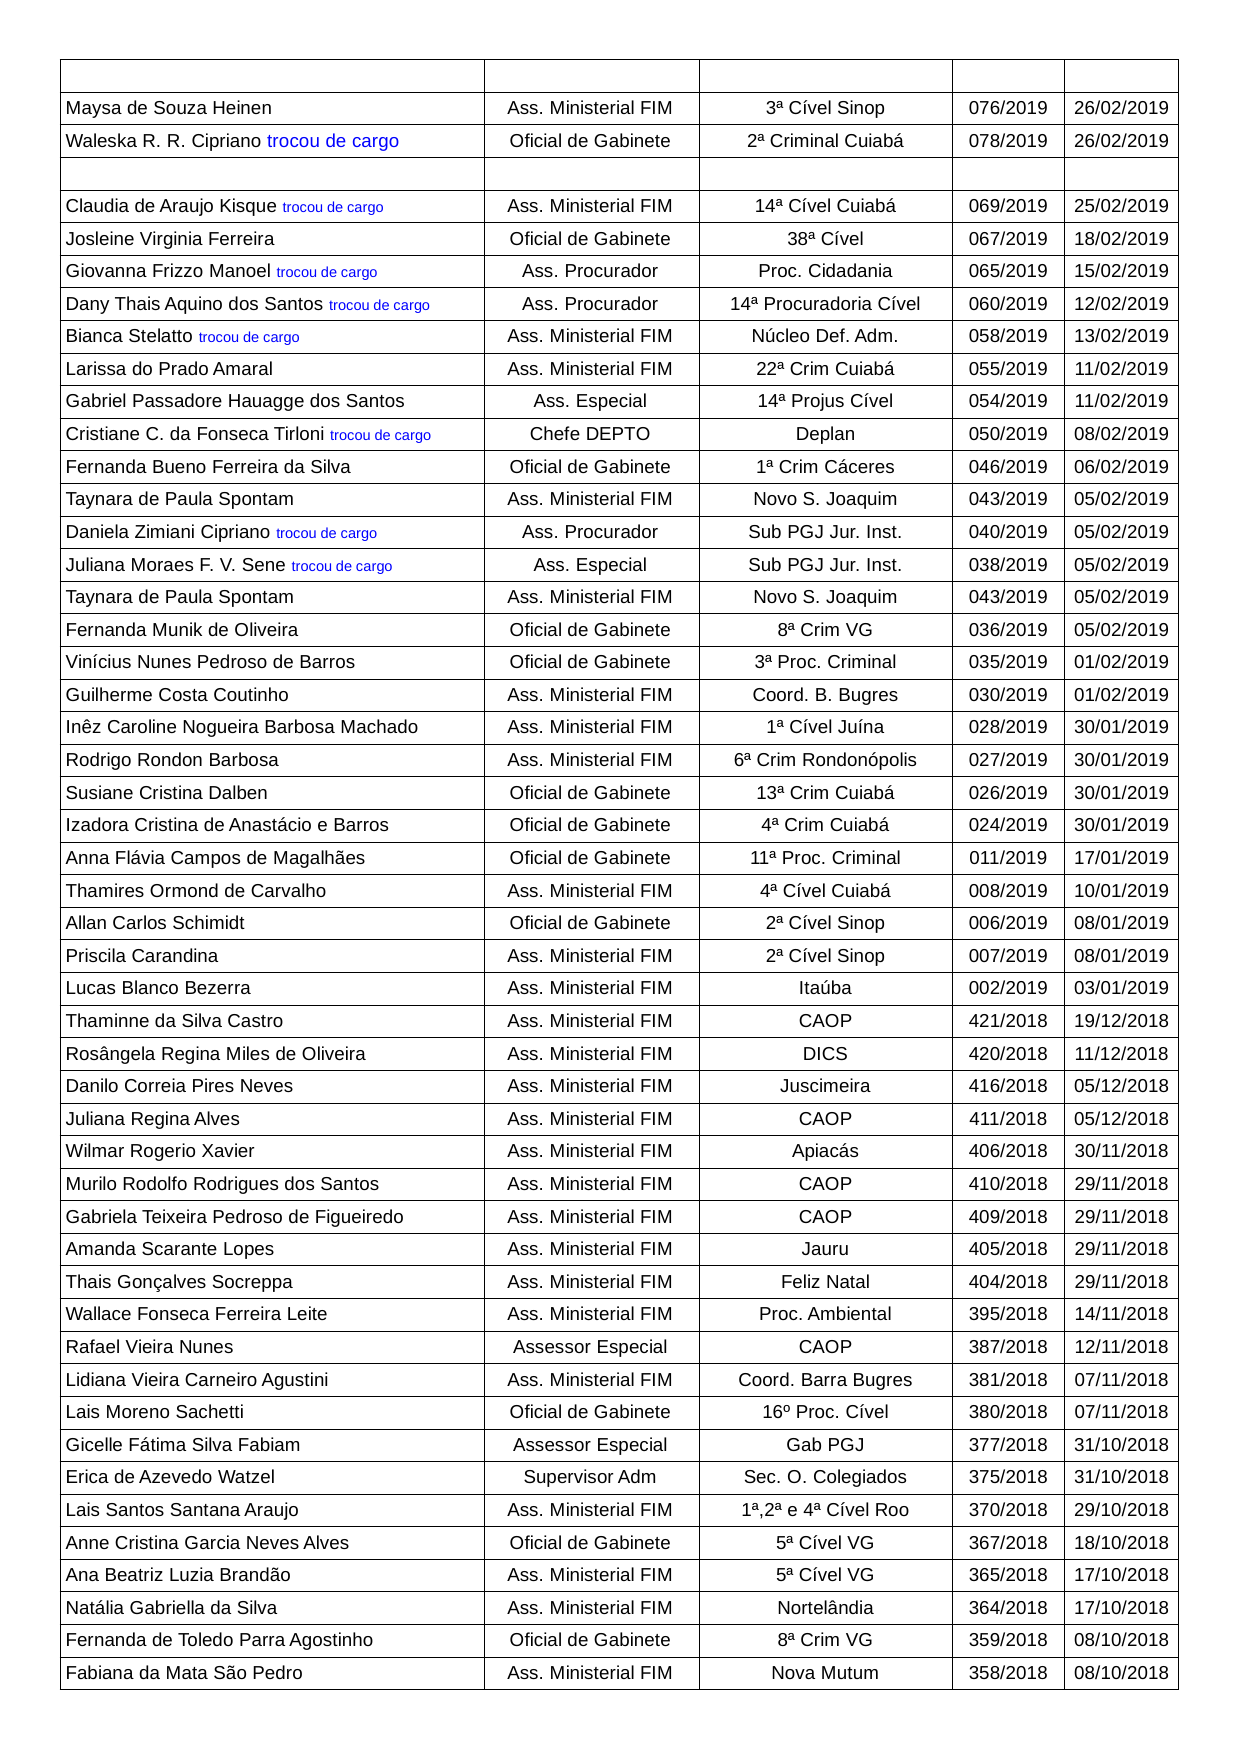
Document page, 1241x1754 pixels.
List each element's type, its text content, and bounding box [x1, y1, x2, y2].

table_cell Josleine Virginia Ferreira [61, 223, 484, 255]
table_cell CAOP [700, 1169, 952, 1200]
table_cell 29/11/2018 [1065, 1201, 1178, 1233]
table_cell Juliana Moraes F. V. Sene trocou de cargo [61, 549, 484, 581]
table_cell 4ª Cível Cuiabá [700, 875, 952, 907]
table_cell 12/02/2019 [1065, 288, 1178, 320]
table_cell 038/2019 [953, 549, 1064, 581]
table_cell Inêz Caroline Nogueira Barbosa Machado [61, 712, 484, 744]
table_cell Deplan [700, 419, 952, 450]
table_cell Ass. Ministerial FIM [485, 1495, 699, 1526]
table_cell 12/11/2018 [1065, 1332, 1178, 1363]
table_cell Taynara de Paula Spontam [61, 484, 484, 516]
table_cell Maysa de Souza Heinen [61, 93, 484, 124]
table_cell 359/2018 [953, 1625, 1064, 1657]
table_cell Ana Beatriz Luzia Brandão [61, 1560, 484, 1591]
table_cell Rodrigo Rondon Barbosa [61, 745, 484, 776]
table_cell 008/2019 [953, 875, 1064, 907]
table_cell Wilmar Rogerio Xavier [61, 1136, 484, 1168]
table_cell Ass. Especial [485, 549, 699, 581]
table_cell Murilo Rodolfo Rodrigues dos Santos [61, 1169, 484, 1200]
table_cell 08/01/2019 [1065, 940, 1178, 972]
table_cell Ass. Ministerial FIM [485, 582, 699, 613]
table_cell 406/2018 [953, 1136, 1064, 1168]
table_cell Itaúba [700, 973, 952, 1004]
table_cell 410/2018 [953, 1169, 1064, 1200]
table_cell Guilherme Costa Coutinho [61, 680, 484, 711]
table_cell 11/12/2018 [1065, 1038, 1178, 1070]
table_cell Fernanda Bueno Ferreira da Silva [61, 451, 484, 483]
table_cell Oficial de Gabinete [485, 614, 699, 646]
table_cell 024/2019 [953, 810, 1064, 842]
table_cell 416/2018 [953, 1071, 1064, 1102]
table_cell 29/10/2018 [1065, 1495, 1178, 1526]
table_cell 1ª,2ª e 4ª Cível Roo [700, 1495, 952, 1526]
table_cell 03/01/2019 [1065, 973, 1178, 1004]
table_cell 5ª Cível VG [700, 1560, 952, 1591]
table_cell 411/2018 [953, 1104, 1064, 1135]
table_cell Ass. Ministerial FIM [485, 484, 699, 516]
table_cell Natália Gabriella da Silva [61, 1592, 484, 1624]
table_cell Ass. Ministerial FIM [485, 321, 699, 352]
table_cell 16º Proc. Cível [700, 1397, 952, 1428]
table_cell CAOP [700, 1006, 952, 1037]
table_cell 026/2019 [953, 777, 1064, 809]
table_cell Oficial de Gabinete [485, 223, 699, 255]
table_cell Oficial de Gabinete [485, 1397, 699, 1428]
table_header [1065, 60, 1178, 92]
table_cell Lidiana Vieira Carneiro Agustini [61, 1364, 484, 1396]
table_cell Priscila Carandina [61, 940, 484, 972]
table_cell Oficial de Gabinete [485, 647, 699, 678]
table_cell Ass. Ministerial FIM [485, 1136, 699, 1168]
table_cell 06/02/2019 [1065, 451, 1178, 483]
table_cell 14ª Procuradoria Cível [700, 288, 952, 320]
table_cell 08/10/2018 [1065, 1625, 1178, 1657]
table_cell 30/01/2019 [1065, 712, 1178, 744]
table_cell Apiacás [700, 1136, 952, 1168]
table_cell 043/2019 [953, 582, 1064, 613]
table_cell Susiane Cristina Dalben [61, 777, 484, 809]
table_cell Taynara de Paula Spontam [61, 582, 484, 613]
table_cell Gab PGJ [700, 1430, 952, 1461]
table_cell Bianca Stelatto trocou de cargo [61, 321, 484, 352]
table_cell Nova Mutum [700, 1658, 952, 1689]
table_cell Juliana Regina Alves [61, 1104, 484, 1135]
table_cell Nortelândia [700, 1592, 952, 1624]
table_header [485, 60, 699, 92]
table_cell 05/12/2018 [1065, 1071, 1178, 1102]
table_cell 31/10/2018 [1065, 1462, 1178, 1494]
table_cell Oficial de Gabinete [485, 1625, 699, 1657]
table_cell Feliz Natal [700, 1266, 952, 1298]
table_cell Assessor Especial [485, 1332, 699, 1363]
table_cell Amanda Scarante Lopes [61, 1234, 484, 1265]
table_cell 404/2018 [953, 1266, 1064, 1298]
table_cell Ass. Ministerial FIM [485, 1234, 699, 1265]
table_cell 069/2019 [953, 191, 1064, 222]
table_cell 358/2018 [953, 1658, 1064, 1689]
table_cell Ass. Ministerial FIM [485, 1006, 699, 1037]
table_cell 054/2019 [953, 386, 1064, 418]
table_cell 364/2018 [953, 1592, 1064, 1624]
table_cell Oficial de Gabinete [485, 843, 699, 874]
table_cell 18/10/2018 [1065, 1527, 1178, 1559]
table_cell 007/2019 [953, 940, 1064, 972]
table_cell 08/10/2018 [1065, 1658, 1178, 1689]
table_cell 055/2019 [953, 354, 1064, 385]
table_cell Ass. Ministerial FIM [485, 1299, 699, 1331]
table_cell [1065, 158, 1178, 189]
table_cell Daniela Zimiani Cipriano trocou de cargo [61, 517, 484, 548]
table_cell Novo S. Joaquim [700, 582, 952, 613]
table_cell 011/2019 [953, 843, 1064, 874]
table_cell Claudia de Araujo Kisque trocou de cargo [61, 191, 484, 222]
table_cell 395/2018 [953, 1299, 1064, 1331]
table_cell 08/01/2019 [1065, 908, 1178, 939]
table_cell 01/02/2019 [1065, 680, 1178, 711]
table_cell 11ª Proc. Criminal [700, 843, 952, 874]
table_cell 14ª Projus Cível [700, 386, 952, 418]
table_cell Oficial de Gabinete [485, 1527, 699, 1559]
table_cell 3ª Proc. Criminal [700, 647, 952, 678]
table_cell Danilo Correia Pires Neves [61, 1071, 484, 1102]
table_cell 01/02/2019 [1065, 647, 1178, 678]
table_cell 387/2018 [953, 1332, 1064, 1363]
table_cell Ass. Procurador [485, 517, 699, 548]
table_cell 13ª Crim Cuiabá [700, 777, 952, 809]
table_cell Ass. Ministerial FIM [485, 1104, 699, 1135]
table_cell 028/2019 [953, 712, 1064, 744]
table_cell Gabriel Passadore Hauagge dos Santos [61, 386, 484, 418]
table_cell Waleska R. R. Cipriano trocou de cargo [61, 125, 484, 157]
table_cell [61, 158, 484, 189]
table_cell 13/02/2019 [1065, 321, 1178, 352]
table_cell Ass. Ministerial FIM [485, 1169, 699, 1200]
table_cell Fernanda Munik de Oliveira [61, 614, 484, 646]
table_cell 07/11/2018 [1065, 1397, 1178, 1428]
table_cell Oficial de Gabinete [485, 810, 699, 842]
table_cell Ass. Ministerial FIM [485, 680, 699, 711]
table_cell Ass. Ministerial FIM [485, 940, 699, 972]
table_cell 26/02/2019 [1065, 93, 1178, 124]
table_cell Supervisor Adm [485, 1462, 699, 1494]
table_cell Ass. Ministerial FIM [485, 1592, 699, 1624]
table_cell CAOP [700, 1201, 952, 1233]
table_cell [953, 158, 1064, 189]
table_cell 05/02/2019 [1065, 549, 1178, 581]
table_cell 5ª Cível VG [700, 1527, 952, 1559]
table_cell Allan Carlos Schimidt [61, 908, 484, 939]
table_cell Ass. Ministerial FIM [485, 354, 699, 385]
table_cell 25/02/2019 [1065, 191, 1178, 222]
table_cell 060/2019 [953, 288, 1064, 320]
table_cell 30/01/2019 [1065, 810, 1178, 842]
table_cell Oficial de Gabinete [485, 125, 699, 157]
table_cell 14/11/2018 [1065, 1299, 1178, 1331]
table_cell 26/02/2019 [1065, 125, 1178, 157]
table_cell 29/11/2018 [1065, 1234, 1178, 1265]
table_cell Gabriela Teixeira Pedroso de Figueiredo [61, 1201, 484, 1233]
table_cell 367/2018 [953, 1527, 1064, 1559]
table_cell 065/2019 [953, 256, 1064, 287]
table_cell 05/12/2018 [1065, 1104, 1178, 1135]
table_cell [700, 158, 952, 189]
table_header [953, 60, 1064, 92]
table_cell 15/02/2019 [1065, 256, 1178, 287]
table_cell Novo S. Joaquim [700, 484, 952, 516]
table_cell 14ª Cível Cuiabá [700, 191, 952, 222]
table_cell 035/2019 [953, 647, 1064, 678]
table_cell Ass. Ministerial FIM [485, 712, 699, 744]
table_cell Oficial de Gabinete [485, 777, 699, 809]
table_cell Giovanna Frizzo Manoel trocou de cargo [61, 256, 484, 287]
table_cell Wallace Fonseca Ferreira Leite [61, 1299, 484, 1331]
table_cell 18/02/2019 [1065, 223, 1178, 255]
table_cell 10/01/2019 [1065, 875, 1178, 907]
table_cell 058/2019 [953, 321, 1064, 352]
table_cell DICS [700, 1038, 952, 1070]
table_cell Sub PGJ Jur. Inst. [700, 549, 952, 581]
table_cell 2ª Cível Sinop [700, 940, 952, 972]
table_cell 043/2019 [953, 484, 1064, 516]
table_cell 006/2019 [953, 908, 1064, 939]
table_cell 078/2019 [953, 125, 1064, 157]
table_cell Ass. Procurador [485, 288, 699, 320]
table_cell 17/01/2019 [1065, 843, 1178, 874]
table_cell Oficial de Gabinete [485, 908, 699, 939]
table_cell Sec. O. Colegiados [700, 1462, 952, 1494]
table_cell 29/11/2018 [1065, 1169, 1178, 1200]
table_cell Ass. Ministerial FIM [485, 1266, 699, 1298]
table_cell Ass. Ministerial FIM [485, 1364, 699, 1396]
table_cell Ass. Especial [485, 386, 699, 418]
table_cell 6ª Crim Rondonópolis [700, 745, 952, 776]
table_cell Vinícius Nunes Pedroso de Barros [61, 647, 484, 678]
table_cell 31/10/2018 [1065, 1430, 1178, 1461]
table_cell Rosângela Regina Miles de Oliveira [61, 1038, 484, 1070]
table_cell Chefe DEPTO [485, 419, 699, 450]
table_cell Erica de Azevedo Watzel [61, 1462, 484, 1494]
table_cell Jauru [700, 1234, 952, 1265]
table_cell 365/2018 [953, 1560, 1064, 1591]
table_cell Fernanda de Toledo Parra Agostinho [61, 1625, 484, 1657]
table_cell Lucas Blanco Bezerra [61, 973, 484, 1004]
table_cell 3ª Cível Sinop [700, 93, 952, 124]
table_cell 375/2018 [953, 1462, 1064, 1494]
table_cell Rafael Vieira Nunes [61, 1332, 484, 1363]
table_cell 19/12/2018 [1065, 1006, 1178, 1037]
table_cell 421/2018 [953, 1006, 1064, 1037]
table_cell Ass. Procurador [485, 256, 699, 287]
table_cell Coord. B. Bugres [700, 680, 952, 711]
table_cell CAOP [700, 1332, 952, 1363]
table_cell 17/10/2018 [1065, 1560, 1178, 1591]
table_cell 2ª Cível Sinop [700, 908, 952, 939]
table_cell Izadora Cristina de Anastácio e Barros [61, 810, 484, 842]
table_cell Proc. Cidadania [700, 256, 952, 287]
table_cell Ass. Ministerial FIM [485, 1560, 699, 1591]
table_cell 409/2018 [953, 1201, 1064, 1233]
table_cell 030/2019 [953, 680, 1064, 711]
table_cell 30/11/2018 [1065, 1136, 1178, 1168]
table_cell Proc. Ambiental [700, 1299, 952, 1331]
table_cell 1ª Cível Juína [700, 712, 952, 744]
table_cell 002/2019 [953, 973, 1064, 1004]
table_cell Thamires Ormond de Carvalho [61, 875, 484, 907]
table_cell Anna Flávia Campos de Magalhães [61, 843, 484, 874]
table_cell 30/01/2019 [1065, 777, 1178, 809]
table_cell 370/2018 [953, 1495, 1064, 1526]
table_cell 050/2019 [953, 419, 1064, 450]
table_cell CAOP [700, 1104, 952, 1135]
table_cell Ass. Ministerial FIM [485, 191, 699, 222]
table_cell 8ª Crim VG [700, 1625, 952, 1657]
table_cell 4ª Crim Cuiabá [700, 810, 952, 842]
table_cell Larissa do Prado Amaral [61, 354, 484, 385]
table_cell 11/02/2019 [1065, 354, 1178, 385]
table_cell [485, 158, 699, 189]
table_cell 380/2018 [953, 1397, 1064, 1428]
table_cell Cristiane C. da Fonseca Tirloni trocou de cargo [61, 419, 484, 450]
table_cell Sub PGJ Jur. Inst. [700, 517, 952, 548]
table_cell 08/02/2019 [1065, 419, 1178, 450]
table_cell 29/11/2018 [1065, 1266, 1178, 1298]
table_cell 05/02/2019 [1065, 614, 1178, 646]
table_cell 11/02/2019 [1065, 386, 1178, 418]
table_cell Coord. Barra Bugres [700, 1364, 952, 1396]
table_cell 07/11/2018 [1065, 1364, 1178, 1396]
table_cell Dany Thais Aquino dos Santos trocou de cargo [61, 288, 484, 320]
table_cell Ass. Ministerial FIM [485, 875, 699, 907]
table_cell 405/2018 [953, 1234, 1064, 1265]
table_cell Ass. Ministerial FIM [485, 973, 699, 1004]
table_cell 1ª Crim Cáceres [700, 451, 952, 483]
table_cell Gicelle Fátima Silva Fabiam [61, 1430, 484, 1461]
table_cell Oficial de Gabinete [485, 451, 699, 483]
table_cell 30/01/2019 [1065, 745, 1178, 776]
table_cell Assessor Especial [485, 1430, 699, 1461]
table_cell Ass. Ministerial FIM [485, 1038, 699, 1070]
table_cell Ass. Ministerial FIM [485, 1201, 699, 1233]
table_cell 381/2018 [953, 1364, 1064, 1396]
table_cell 05/02/2019 [1065, 582, 1178, 613]
table_cell 38ª Cível [700, 223, 952, 255]
table_header [61, 60, 484, 92]
table_cell Núcleo Def. Adm. [700, 321, 952, 352]
table_cell 027/2019 [953, 745, 1064, 776]
table_cell Anne Cristina Garcia Neves Alves [61, 1527, 484, 1559]
table_cell 046/2019 [953, 451, 1064, 483]
table_cell 17/10/2018 [1065, 1592, 1178, 1624]
table_cell 2ª Criminal Cuiabá [700, 125, 952, 157]
table_cell 067/2019 [953, 223, 1064, 255]
table_header [700, 60, 952, 92]
table_cell 036/2019 [953, 614, 1064, 646]
table_cell 22ª Crim Cuiabá [700, 354, 952, 385]
table_cell 8ª Crim VG [700, 614, 952, 646]
table_cell Lais Santos Santana Araujo [61, 1495, 484, 1526]
table_cell 420/2018 [953, 1038, 1064, 1070]
table_cell Juscimeira [700, 1071, 952, 1102]
table_cell Ass. Ministerial FIM [485, 1071, 699, 1102]
table_cell Ass. Ministerial FIM [485, 1658, 699, 1689]
table_cell Ass. Ministerial FIM [485, 93, 699, 124]
table_cell Thaminne da Silva Castro [61, 1006, 484, 1037]
table_cell Ass. Ministerial FIM [485, 745, 699, 776]
table_cell 076/2019 [953, 93, 1064, 124]
table_cell 040/2019 [953, 517, 1064, 548]
table_cell 05/02/2019 [1065, 517, 1178, 548]
table_cell 05/02/2019 [1065, 484, 1178, 516]
table_cell Lais Moreno Sachetti [61, 1397, 484, 1428]
table_cell 377/2018 [953, 1430, 1064, 1461]
table_cell Fabiana da Mata São Pedro [61, 1658, 484, 1689]
table_cell Thais Gonçalves Socreppa [61, 1266, 484, 1298]
